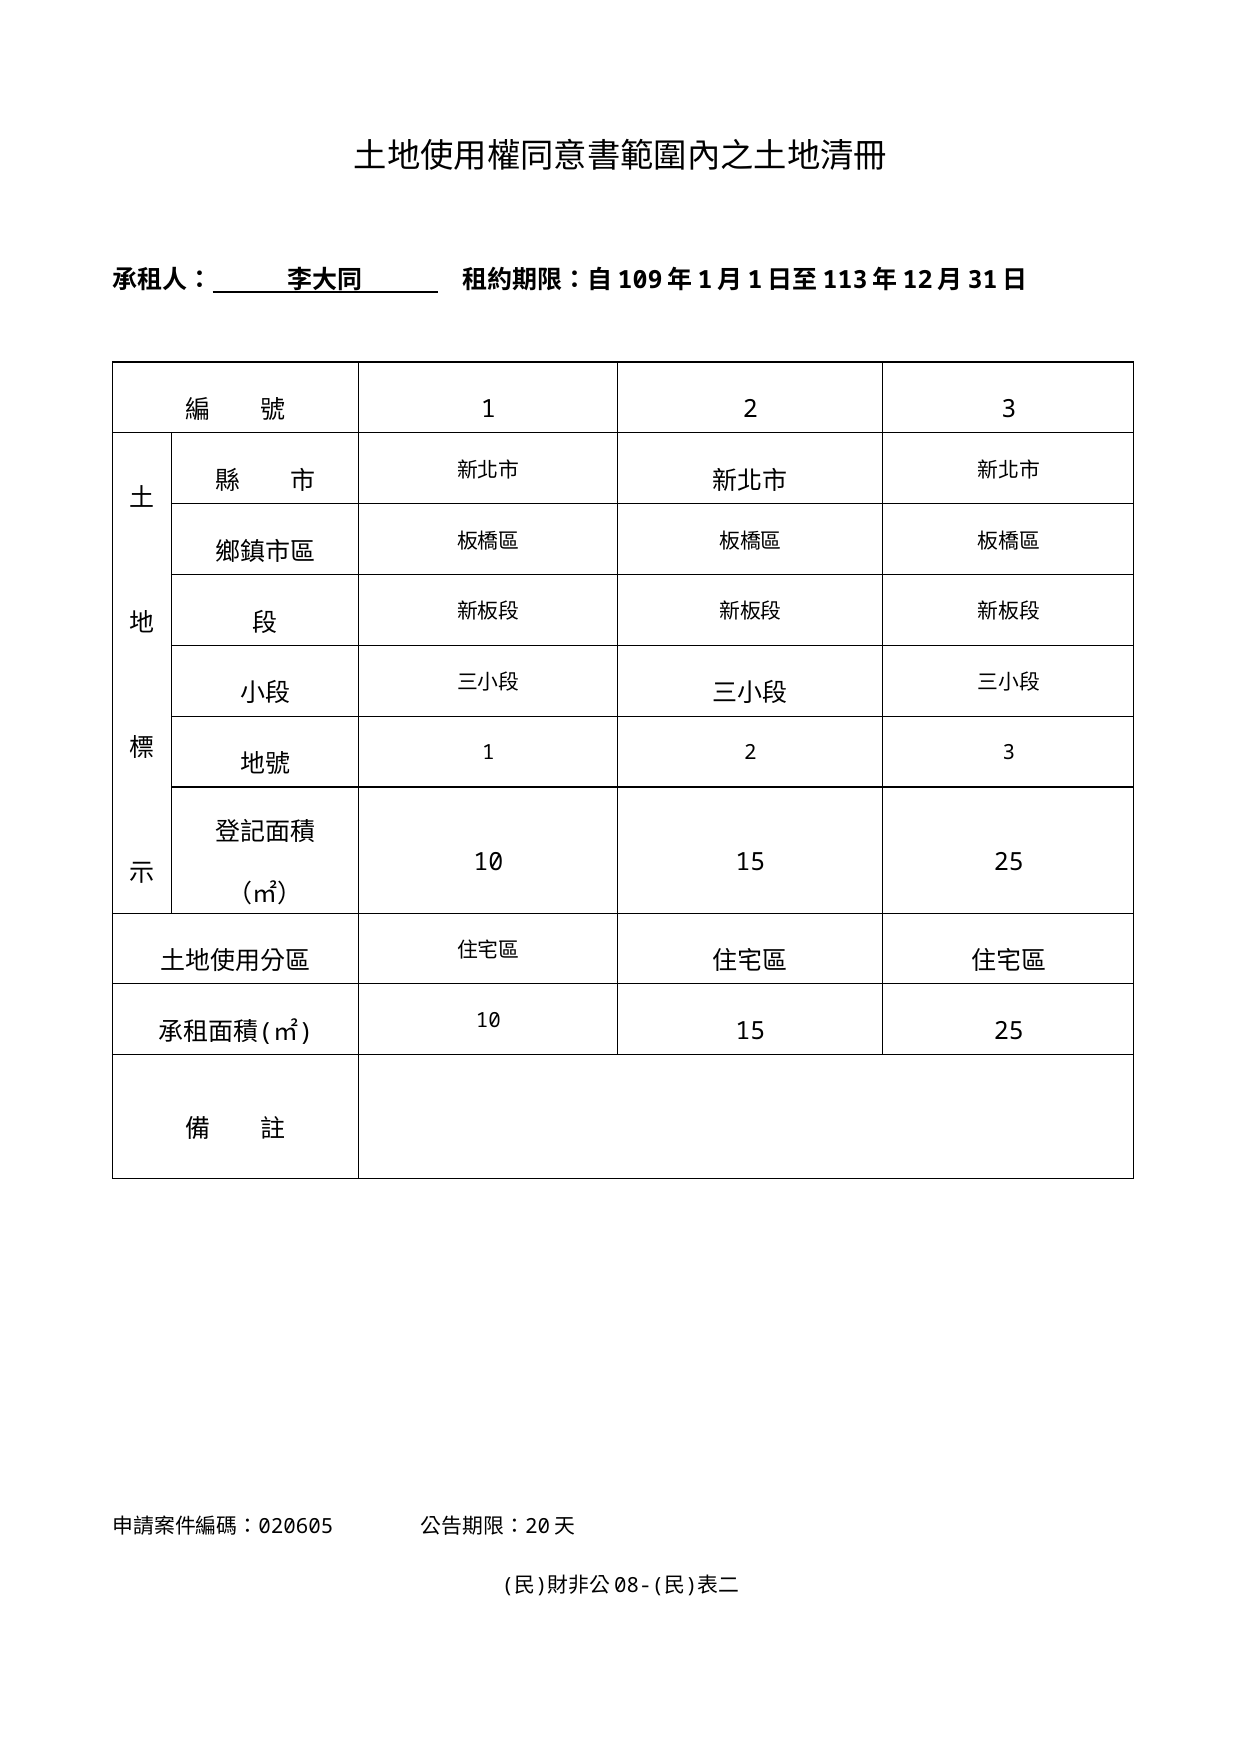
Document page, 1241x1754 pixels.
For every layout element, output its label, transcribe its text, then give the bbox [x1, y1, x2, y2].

table_cell 地號 [172, 717, 358, 786]
table_cell 三小段 [883, 646, 1133, 716]
table_cell 住宅區 [359, 914, 617, 983]
table_header 編 號 [113, 363, 358, 432]
table_cell [359, 1055, 1133, 1178]
table_header 3 [883, 363, 1133, 432]
table_cell 10 [359, 984, 617, 1054]
table_cell 板橋區 [359, 504, 617, 574]
table_header 2 [618, 363, 882, 432]
text 承租人： 李大同 租約期限：自109年1月1日至113年12月31日 [112, 236, 1128, 299]
table_cell 板橋區 [618, 504, 882, 574]
table_cell 2 [618, 717, 882, 786]
table_cell 三小段 [618, 646, 882, 716]
table_cell 承租面積(㎡) [113, 984, 358, 1054]
table_cell 縣 市 [172, 433, 358, 503]
table_cell 住宅區 [883, 914, 1133, 983]
table_cell 新北市 [618, 433, 882, 503]
table_cell 10 [359, 788, 617, 912]
table_cell 新北市 [883, 433, 1133, 503]
table_cell 3 [883, 717, 1133, 786]
table_cell 小段 [172, 646, 358, 716]
table_cell 登記面積 （㎡） [172, 788, 358, 912]
table_header 1 [359, 363, 617, 432]
table_cell 1 [359, 717, 617, 786]
table_cell 住宅區 [618, 914, 882, 983]
table_cell 15 [618, 788, 882, 912]
table_cell 新板段 [359, 575, 617, 645]
table_cell 三小段 [359, 646, 617, 716]
table_cell 土 地 標 示 [113, 433, 171, 912]
table_cell 板橋區 [883, 504, 1133, 574]
table_cell 土地使用分區 [113, 914, 358, 983]
table_cell 段 [172, 575, 358, 645]
table_cell 15 [618, 984, 882, 1054]
table_cell 鄉鎮市區 [172, 504, 358, 574]
table_cell 25 [883, 788, 1133, 912]
table_cell 新板段 [618, 575, 882, 645]
table_cell 新板段 [883, 575, 1133, 645]
table_cell 新北市 [359, 433, 617, 503]
table_cell 備 註 [113, 1055, 358, 1178]
table_cell 25 [883, 984, 1133, 1054]
text 土地使用權同意書範圍內之土地清冊 [112, 111, 1128, 174]
